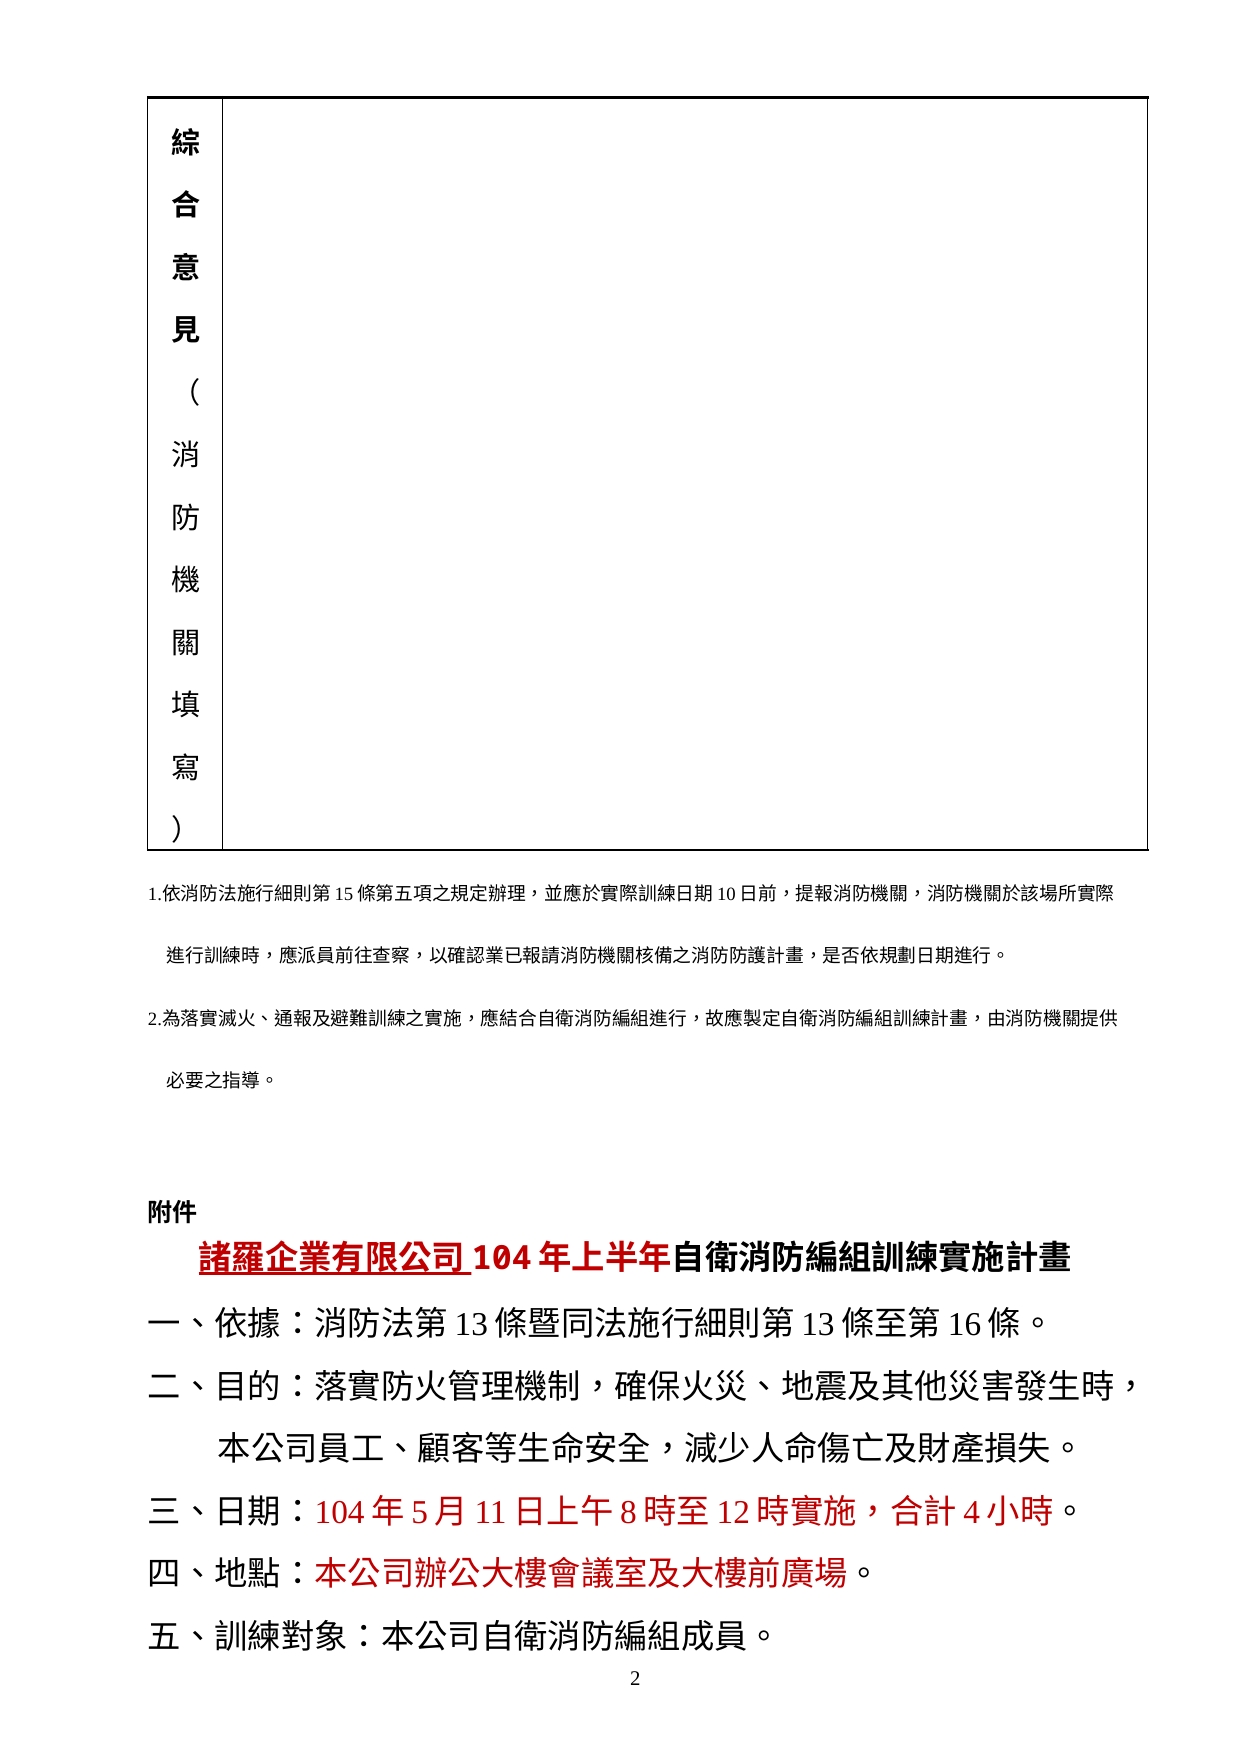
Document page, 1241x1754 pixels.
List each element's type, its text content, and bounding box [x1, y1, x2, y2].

text 1.依消防法施行細則第15條第五項之規定辦理，並應於實際訓練日期10日前，提報消防機關，消防機關於該場所實際進行訓練時，應派員前往查察，以確認業已報請消防機關核備之消防防護計畫，是否依規劃日期進行。 [148, 851, 1122, 975]
text 五、訓練對象：本公司自衛消防編組成員。 [148, 1592, 1122, 1654]
text 一、依據：消防法第13條暨同法施行細則第13條至第16條。 [148, 1279, 1122, 1342]
text 三、日期：104年5月11日上午8時至12時實施，合計4小時。 [148, 1467, 1122, 1529]
text 諸羅企業有限公司104年上半年自衛消防編組訓練實施計畫 [148, 1231, 1122, 1279]
text 二、目的：落實防火管理機制，確保火災、地震及其他災害發生時，本公司員工、顧客等生命安全，減少人命傷亡及財產損失。 [148, 1342, 1122, 1467]
text 附件 [148, 1168, 1122, 1231]
table_header 綜合意見（消防機關填寫） [148, 99, 222, 849]
text 2.為落實滅火、通報及避難訓練之實施，應結合自衛消防編組進行，故應製定自衛消防編組訓練計畫，由消防機關提供必要之指導。 [148, 975, 1122, 1100]
text 四、地點：本公司辦公大樓會議室及大樓前廣場。 [148, 1529, 1122, 1592]
table_header [223, 99, 1147, 849]
